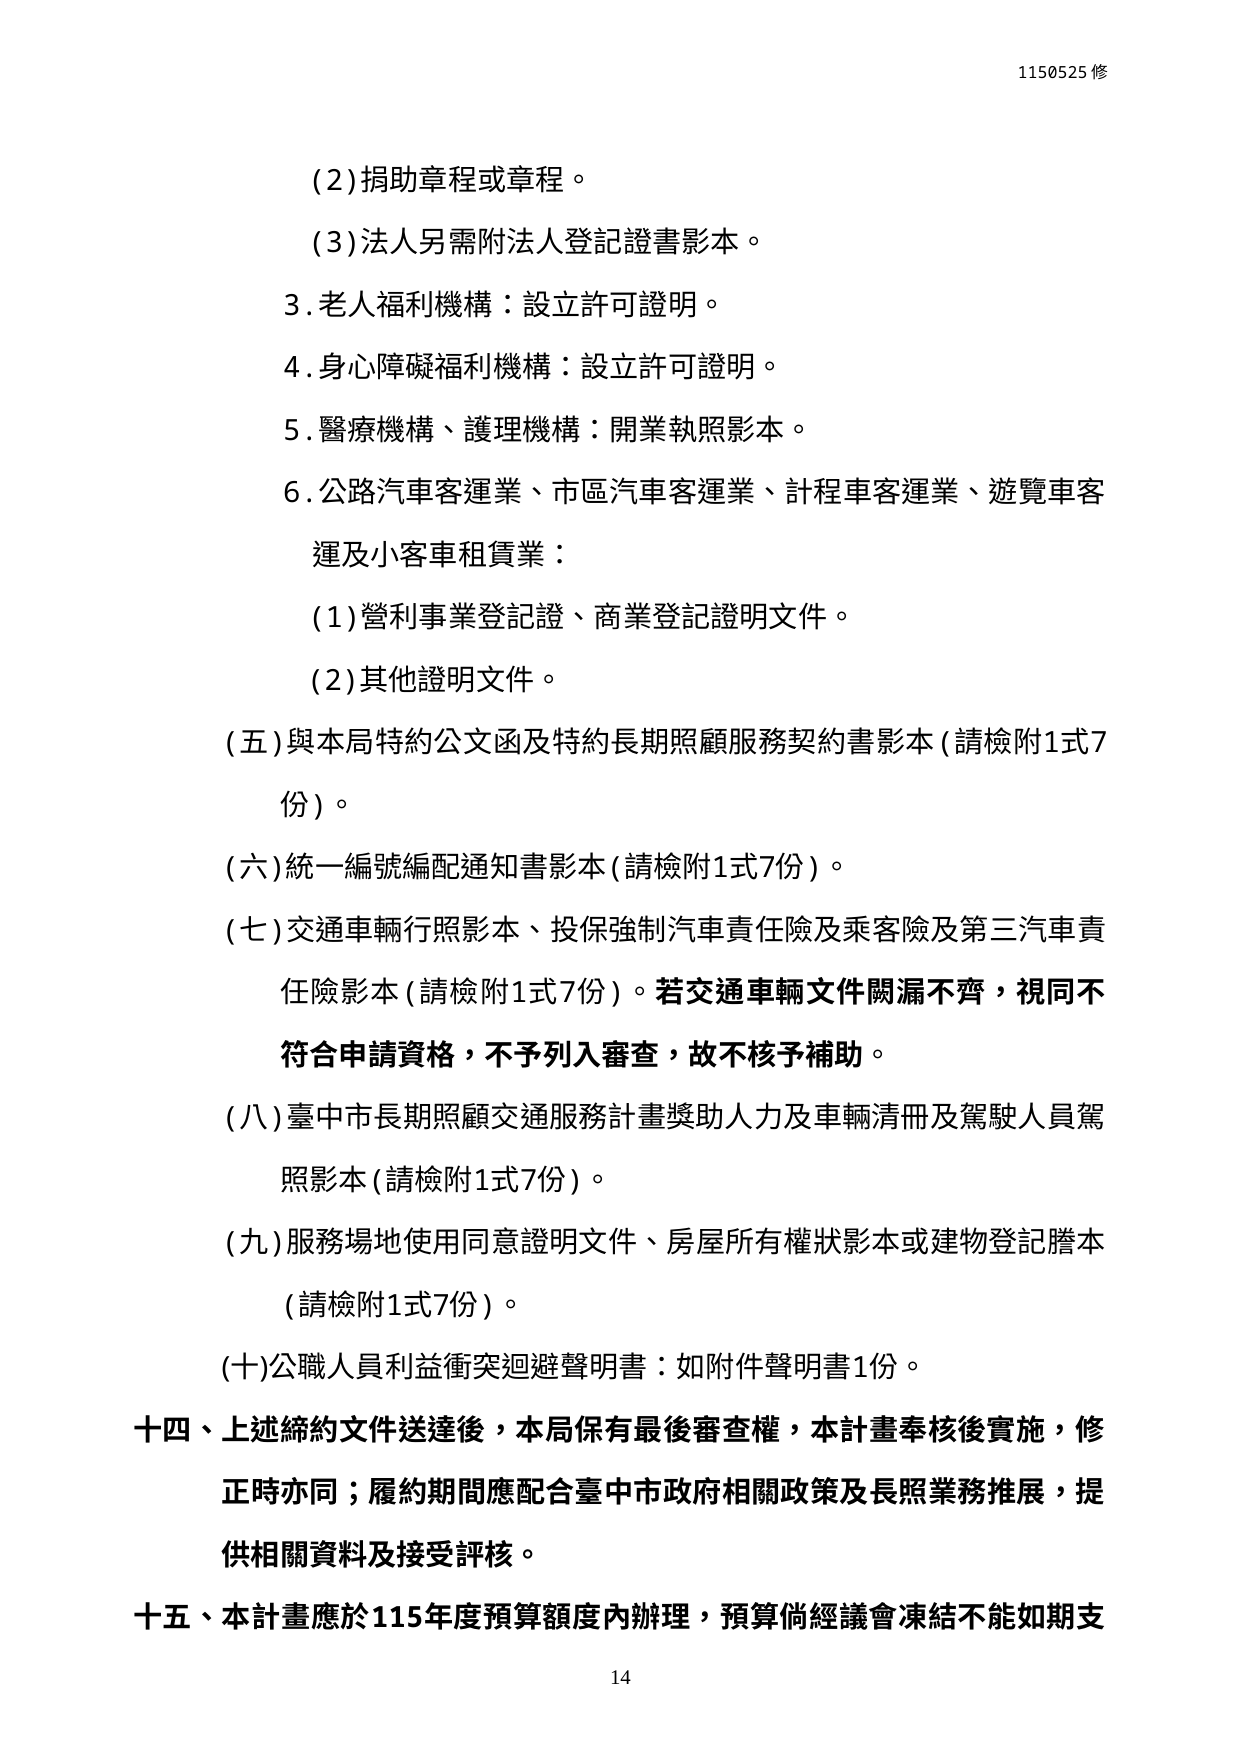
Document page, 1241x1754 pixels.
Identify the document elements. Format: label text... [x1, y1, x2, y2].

text (九)服務場地使用同意證明文件、房屋所有權狀影本或建物登記謄本(請檢附1式7份)。 [221, 1198, 1107, 1323]
text (五)與本局特約公文函及特約長期照顧服務契約書影本(請檢附1式7份)。 [221, 698, 1107, 823]
text (六)統一編號編配通知書影本(請檢附1式7份)。 [221, 823, 1107, 886]
text 5.醫療機構、護理機構：開業執照影本。 [283, 386, 1107, 448]
text 4.身心障礙福利機構：設立許可證明。 [283, 323, 1107, 386]
text (3)法人另需附法人登記證書影本。 [308, 198, 1107, 261]
text (八)臺中市長期照顧交通服務計畫獎助人力及車輛清冊及駕駛人員駕照影本(請檢附1式7份)。 [221, 1073, 1107, 1198]
text (2)其他證明文件。 [233, 636, 1107, 698]
text (十)公職人員利益衝突迴避聲明書：如附件聲明書1份。 [221, 1323, 1107, 1386]
text (七)交通車輛行照影本、投保強制汽車責任險及乘客險及第三汽車責任險影本(請檢附1式7份)。若交通車輛文件闕漏不齊，視同不符合申請資格，不予列入審查，故不核予補助。 [221, 886, 1107, 1073]
text (1)營利事業登記證、商業登記證明文件。 [308, 573, 1107, 636]
text 6.公路汽車客運業、市區汽車客運業、計程車客運業、遊覽車客運及小客車租賃業： [283, 448, 1107, 573]
text 3.老人福利機構：設立許可證明。 [283, 261, 1107, 323]
text 十四、上述締約文件送達後，本局保有最後審查權，本計畫奉核後實施，修正時亦同；履約期間應配合臺中市政府相關政策及長照業務推展，提供相關資料及接受評核。 [133, 1386, 1107, 1573]
text (2)捐助章程或章程。 [308, 136, 1107, 198]
text 十五、本計畫應於115年度預算額度內辦理，預算倘經議會凍結不能如期支 [133, 1573, 1107, 1636]
